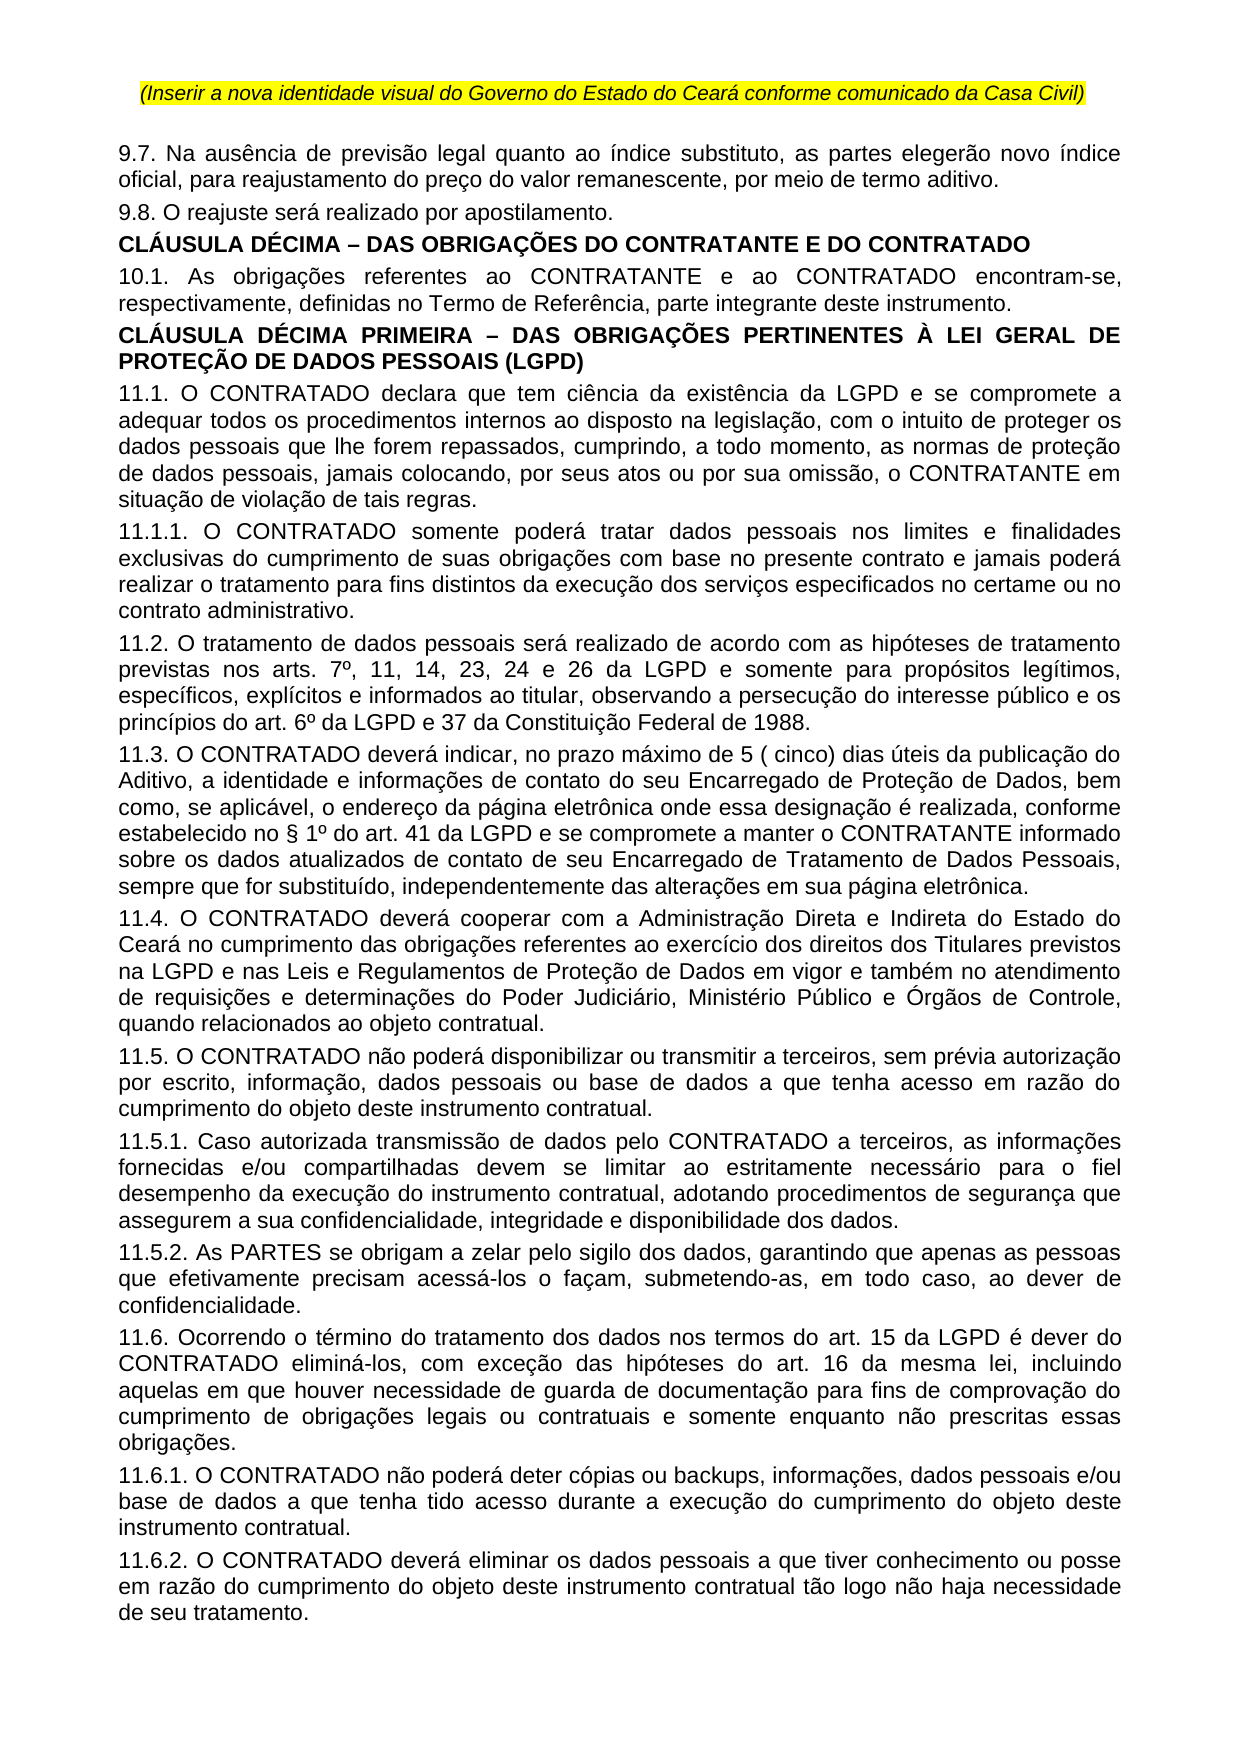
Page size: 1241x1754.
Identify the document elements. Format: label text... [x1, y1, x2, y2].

text 11.6.2. O CONTRATADO deverá eliminar os dados pessoais a que tiver conhecimento ou posse em razão do cumprimento do objeto deste instrumento contratual tão logo não haja necessidade de seu tratamento. [118, 1547, 1122, 1626]
list 11.5. O CONTRATADO não poderá disponibilizar ou transmitir a terceiros, sem prévia autorização por escrito, informação, dados pessoais ou base de dados a que tenha acesso em razão do cumprimento do objeto deste instrumento contratual. [118, 1043, 1122, 1122]
text 9.8. O reajuste será realizado por apostilamento. [118, 198, 1122, 225]
list 11.1. O CONTRATADO declara que tem ciência da existência da LGPD e se compromete a adequar todos os procedimentos internos ao disposto na legislação, com o intuito de proteger os dados pessoais que lhe forem repassados, cumprindo, a todo momento, as normas de proteção de dados pessoais, jamais colocando, por seus atos ou por sua omissão, o CONTRATANTE em situação de violação de tais regras. [118, 380, 1122, 512]
list 11.6.1. O CONTRATADO não poderá deter cópias ou backups, informações, dados pessoais e/ou base de dados a que tenha tido acesso durante a execução do cumprimento do objeto deste instrumento contratual. [118, 1462, 1122, 1541]
text 10.1. As obrigações referentes ao CONTRATANTE e ao CONTRATADO encontram-se, respectivamente, definidas no Termo de Referência, parte integrante deste instrumento. [118, 263, 1122, 316]
text CLÁUSULA DÉCIMA – DAS OBRIGAÇÕES DO CONTRATANTE E DO CONTRATADO [118, 231, 1122, 257]
list 11.2. O tratamento de dados pessoais será realizado de acordo com as hipóteses de tratamento previstas nos arts. 7º, 11, 14, 23, 24 e 26 da LGPD e somente para propósitos legítimos, específicos, explícitos e informados ao titular, observando a persecução do interesse público e os princípios do art. 6º da LGPD e 37 da Constituição Federal de 1988. [118, 629, 1122, 735]
list 11.3. O CONTRATADO deverá indicar, no prazo máximo de 5 ( cinco) dias úteis da publicação do Aditivo, a identidade e informações de contato do seu Encarregado de Proteção de Dados, bem como, se aplicável, o endereço da página eletrônica onde essa designação é realizada, conforme estabelecido no § 1º do art. 41 da LGPD e se compromete a manter o CONTRATANTE informado sobre os dados atualizados de contato de seu Encarregado de Tratamento de Dados Pessoais, sempre que for substituído, independentemente das alterações em sua página eletrônica. [118, 741, 1122, 899]
text CLÁUSULA DÉCIMA PRIMEIRA – DAS OBRIGAÇÕES PERTINENTES À LEI GERAL DE PROTEÇÃO DE DADOS PESSOAIS (LGPD) [118, 322, 1122, 374]
text 11.5.2. As PARTES se obrigam a zelar pelo sigilo dos dados, garantindo que apenas as pessoas que efetivamente precisam acessá-los o façam, submetendo-as, em todo caso, ao dever de confidencialidade. [118, 1239, 1122, 1318]
text 11.5.1. Caso autorizada transmissão de dados pelo CONTRATADO a terceiros, as informações fornecidas e/ou compartilhadas devem se limitar ao estritamente necessário para o fiel desempenho da execução do instrumento contratual, adotando procedimentos de segurança que assegurem a sua confidencialidade, integridade e disponibilidade dos dados. [118, 1128, 1122, 1233]
list 11.6. Ocorrendo o término do tratamento dos dados nos termos do art. 15 da LGPD é dever do CONTRATADO eliminá-los, com exceção das hipóteses do art. 16 da mesma lei, incluindo aquelas em que houver necessidade de guarda de documentação para fins de comprovação do cumprimento de obrigações legais ou contratuais e somente enquanto não prescritas essas obrigações. [118, 1324, 1122, 1456]
list 11.4. O CONTRATADO deverá cooperar com a Administração Direta e Indireta do Estado do Ceará no cumprimento das obrigações referentes ao exercício dos direitos dos Titulares previstos na LGPD e nas Leis e Regulamentos de Proteção de Dados em vigor e também no atendimento de requisições e determinações do Poder Judiciário, Ministério Público e Órgãos de Controle, quando relacionados ao objeto contratual. [118, 905, 1122, 1037]
text 9.7. Na ausência de previsão legal quanto ao índice substituto, as partes elegerão novo índice oficial, para reajustamento do preço do valor remanescente, por meio de termo aditivo. [118, 140, 1122, 193]
list 11.1.1. O CONTRATADO somente poderá tratar dados pessoais nos limites e finalidades exclusivas do cumprimento de suas obrigações com base no presente contrato e jamais poderá realizar o tratamento para fins distintos da execução dos serviços especificados no certame ou no contrato administrativo. [118, 518, 1122, 623]
